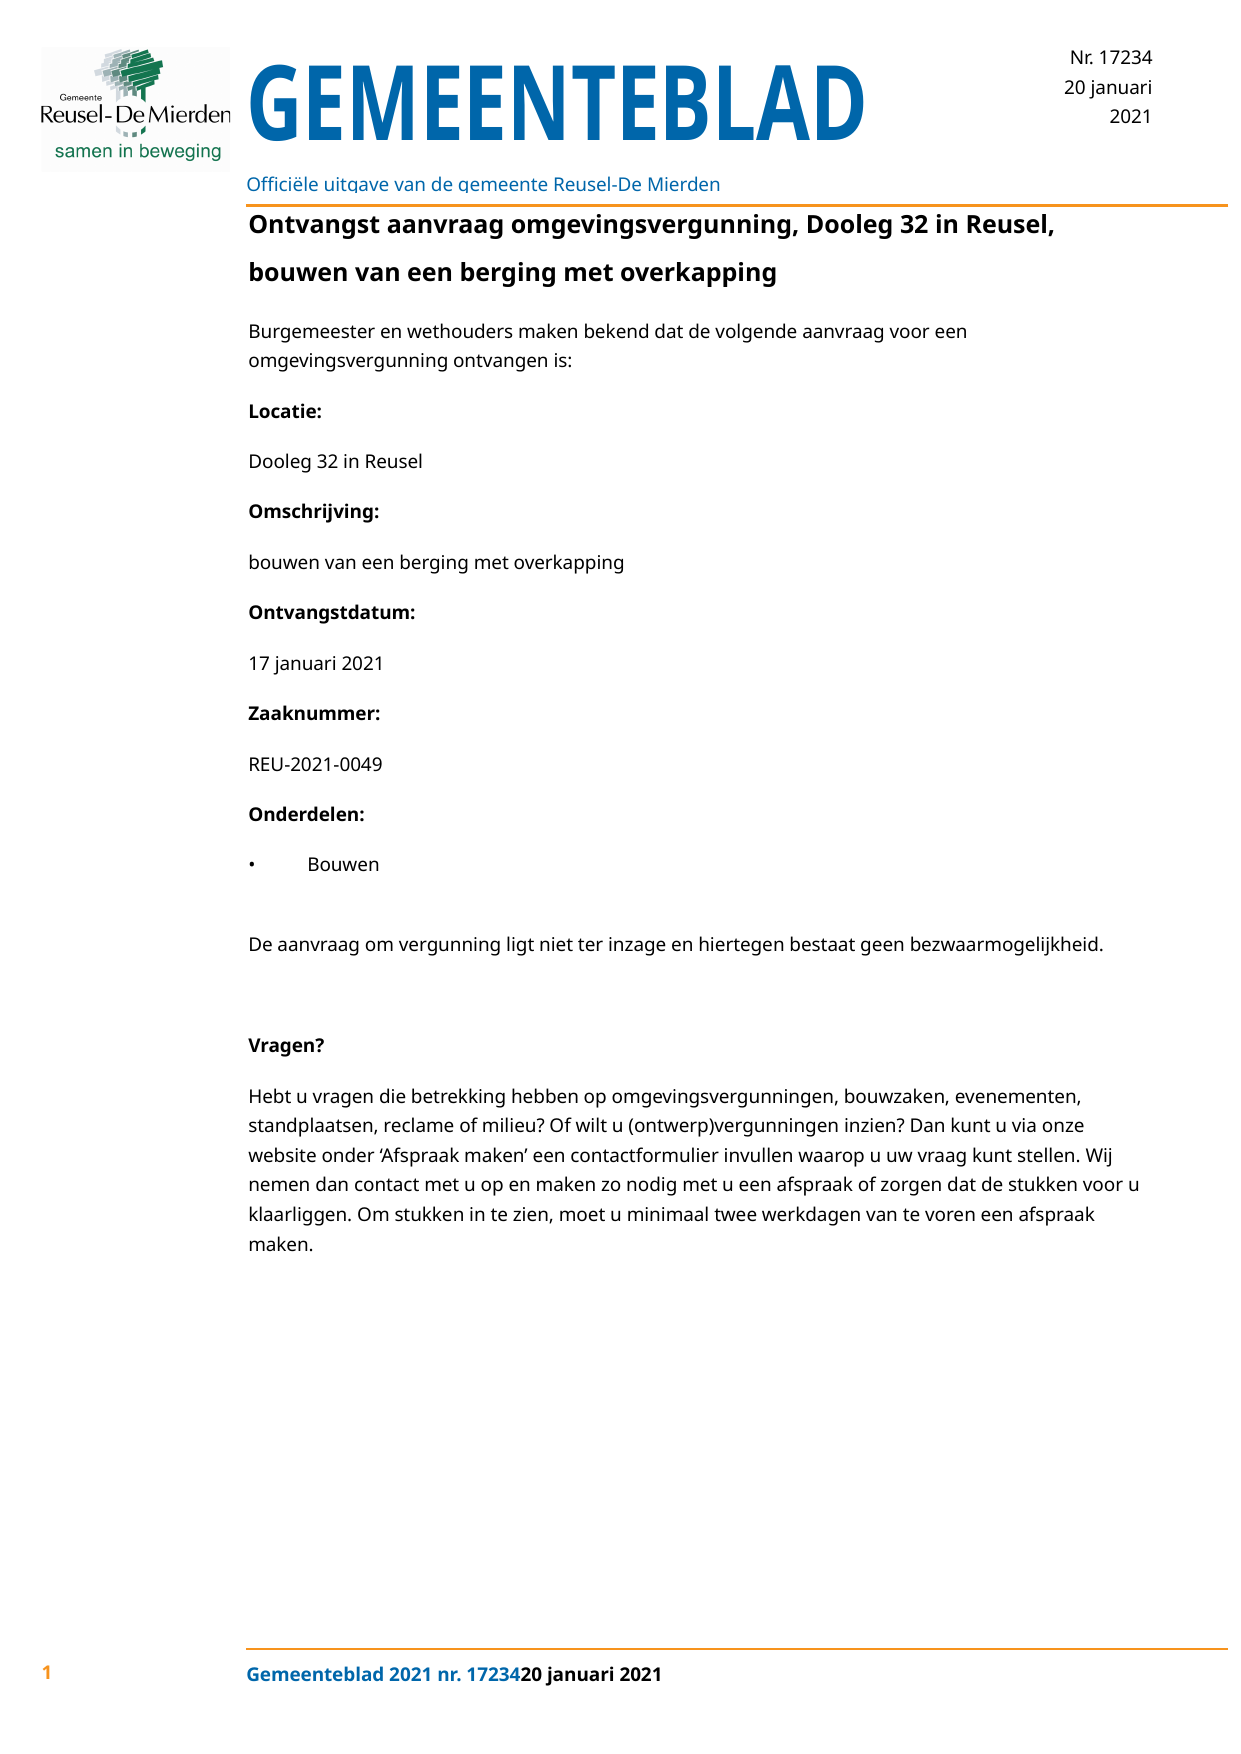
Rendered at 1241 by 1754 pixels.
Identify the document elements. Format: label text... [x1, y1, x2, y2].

text Dooleg 32 in Reusel [248, 448, 1152, 474]
text Hebt u vragen die betrekking hebben op omgevingsvergunningen, bouwzaken, evenementen, standplaatsen, reclame of milieu? Of wilt u (ontwerp)vergunningen inzien? Dan kunt u via onze website onder ‘Afspraak maken’ een contactformulier invullen waarop u uw vraag kunt stellen. Wij nemen dan contact met u op en maken zo nodig met u een afspraak of zorgen dat de stukken voor u klaarliggen. Om stukken in te zien, moet u minimaal twee werkdagen van te voren een afspraak maken. [248, 1083, 1152, 1257]
text Omschrijving: [248, 499, 1152, 524]
text Burgemeester en wethouders maken bekend dat de volgende aanvraag voor een omgevingsvergunning ontvangen is: [248, 318, 1152, 373]
text Ontvangst aanvraag omgevingsvergunning, Dooleg 32 in Reusel, bouwen van een berging met overkapping [248, 207, 1152, 288]
text REU-2021-0049 [248, 751, 1152, 777]
text Vragen? [248, 1032, 1152, 1058]
text De aanvraag om vergunning ligt niet ter inzage en hiertegen bestaat geen bezwaarmogelijkheid. [248, 932, 1152, 957]
picture [41, 47, 231, 172]
text Ontvangstdatum: [248, 599, 1152, 625]
text Zaaknummer: [248, 700, 1152, 726]
text Onderdelen: [248, 801, 1152, 827]
text 17 januari 2021 [248, 650, 1152, 676]
list Bouwen [248, 852, 1152, 877]
text Locatie: [248, 398, 1152, 424]
text bouwen van een berging met overkapping [248, 549, 1152, 575]
